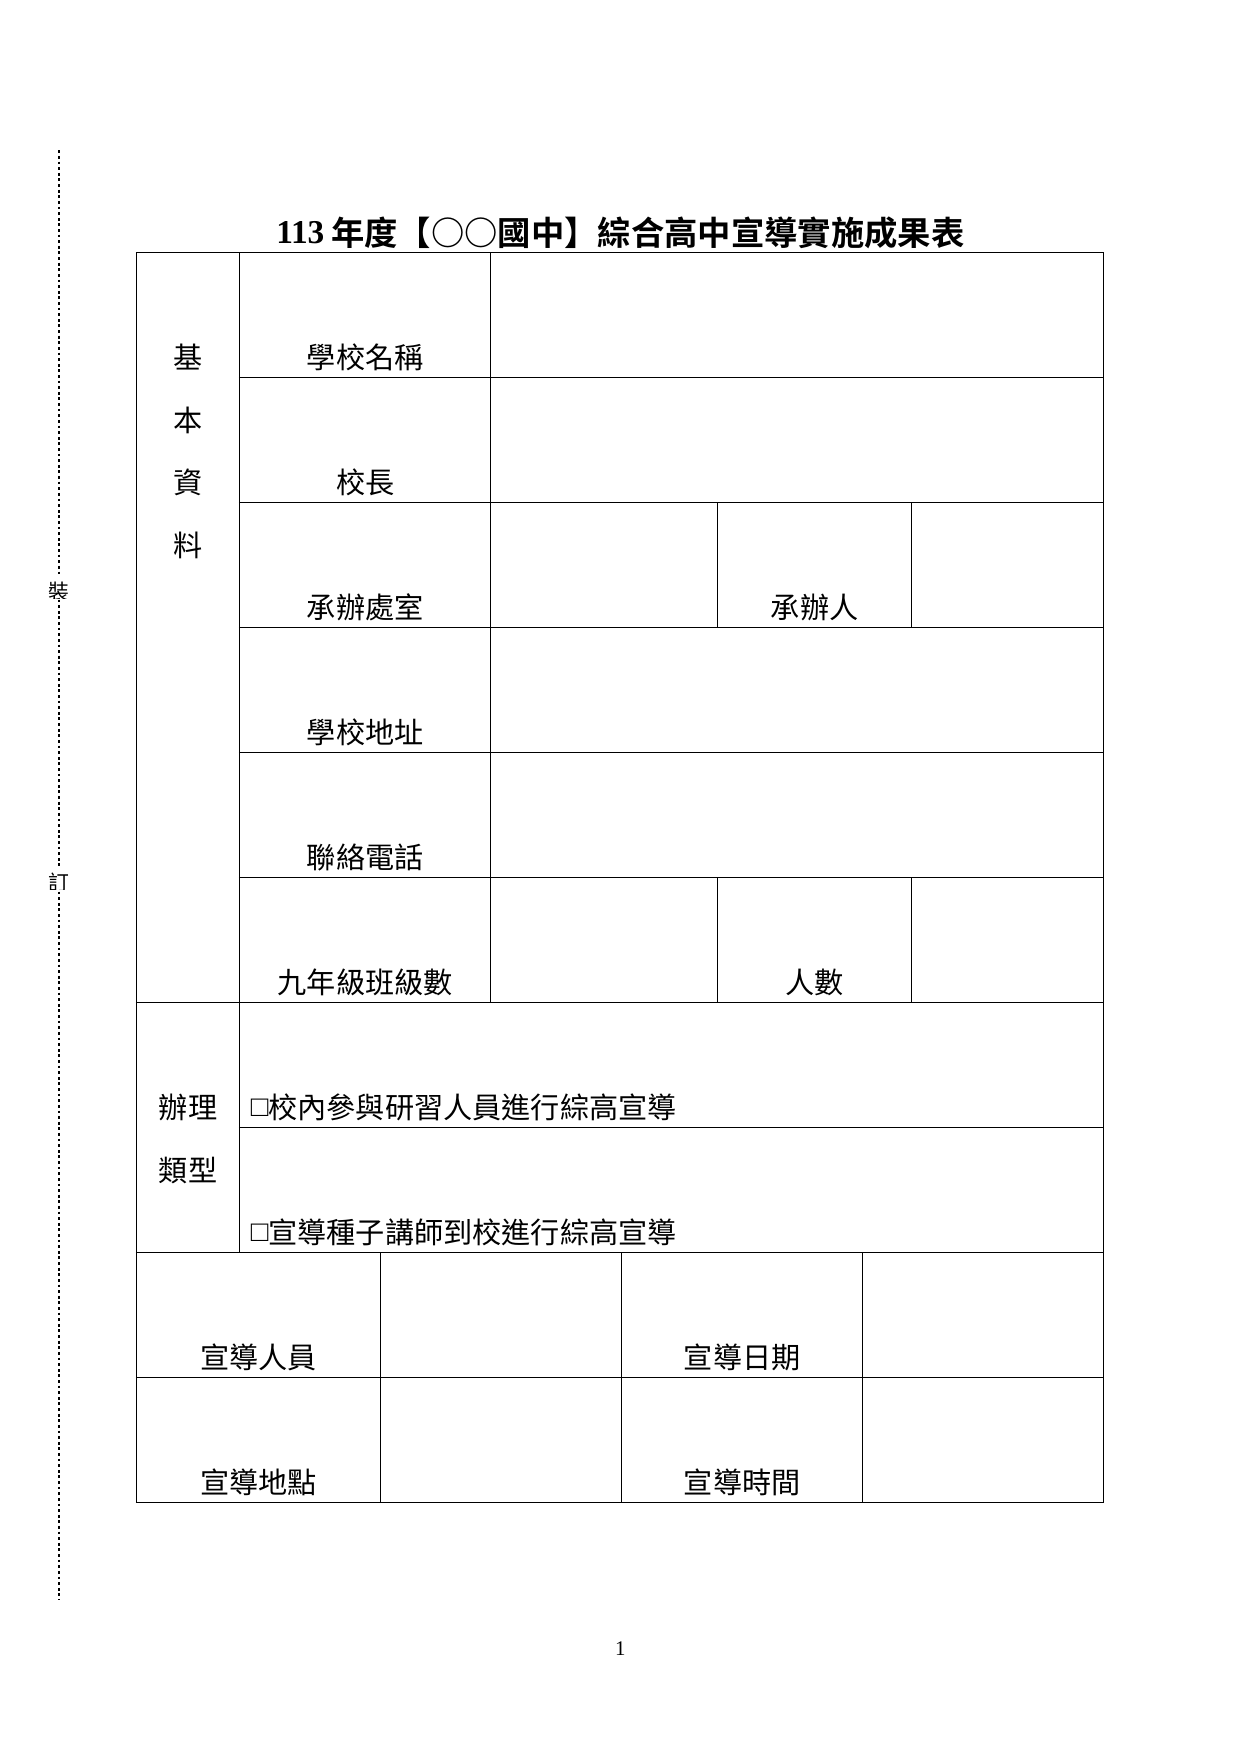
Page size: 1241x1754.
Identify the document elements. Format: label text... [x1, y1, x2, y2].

text 113年度【○○國中】綜合高中宣導實施成果表 [118, 189, 1122, 252]
table_cell [491, 753, 1103, 877]
table_cell 宣導人員 [137, 1253, 380, 1377]
table_header 基本資料 [137, 253, 239, 1002]
table_header 學校名稱 [240, 253, 490, 377]
table_cell 宣導時間 [622, 1378, 862, 1502]
table_cell 辦理類型 [137, 1003, 239, 1252]
table_cell 宣導地點 [137, 1378, 380, 1502]
table_cell 承辦人 [718, 503, 911, 627]
table_cell 宣導日期 [622, 1253, 862, 1377]
table_cell [863, 1378, 1103, 1502]
table_cell [863, 1253, 1103, 1377]
table_cell □宣導種子講師到校進行綜高宣導 [240, 1128, 1103, 1252]
table_cell 學校地址 [240, 628, 490, 752]
table_cell [491, 503, 717, 627]
table_cell [912, 878, 1103, 1002]
table_cell 九年級班級數 [240, 878, 490, 1002]
table_cell 聯絡電話 [240, 753, 490, 877]
table_cell [491, 378, 1103, 502]
table_cell [491, 878, 717, 1002]
table_cell 校長 [240, 378, 490, 502]
table_cell [381, 1378, 621, 1502]
table_cell 承辦處室 [240, 503, 490, 627]
table_cell [381, 1253, 621, 1377]
table_cell 人數 [718, 878, 911, 1002]
table_cell [912, 503, 1103, 627]
table_cell □校內參與研習人員進行綜高宣導 [240, 1003, 1103, 1127]
table_cell [491, 628, 1103, 752]
table_header [491, 253, 1103, 377]
